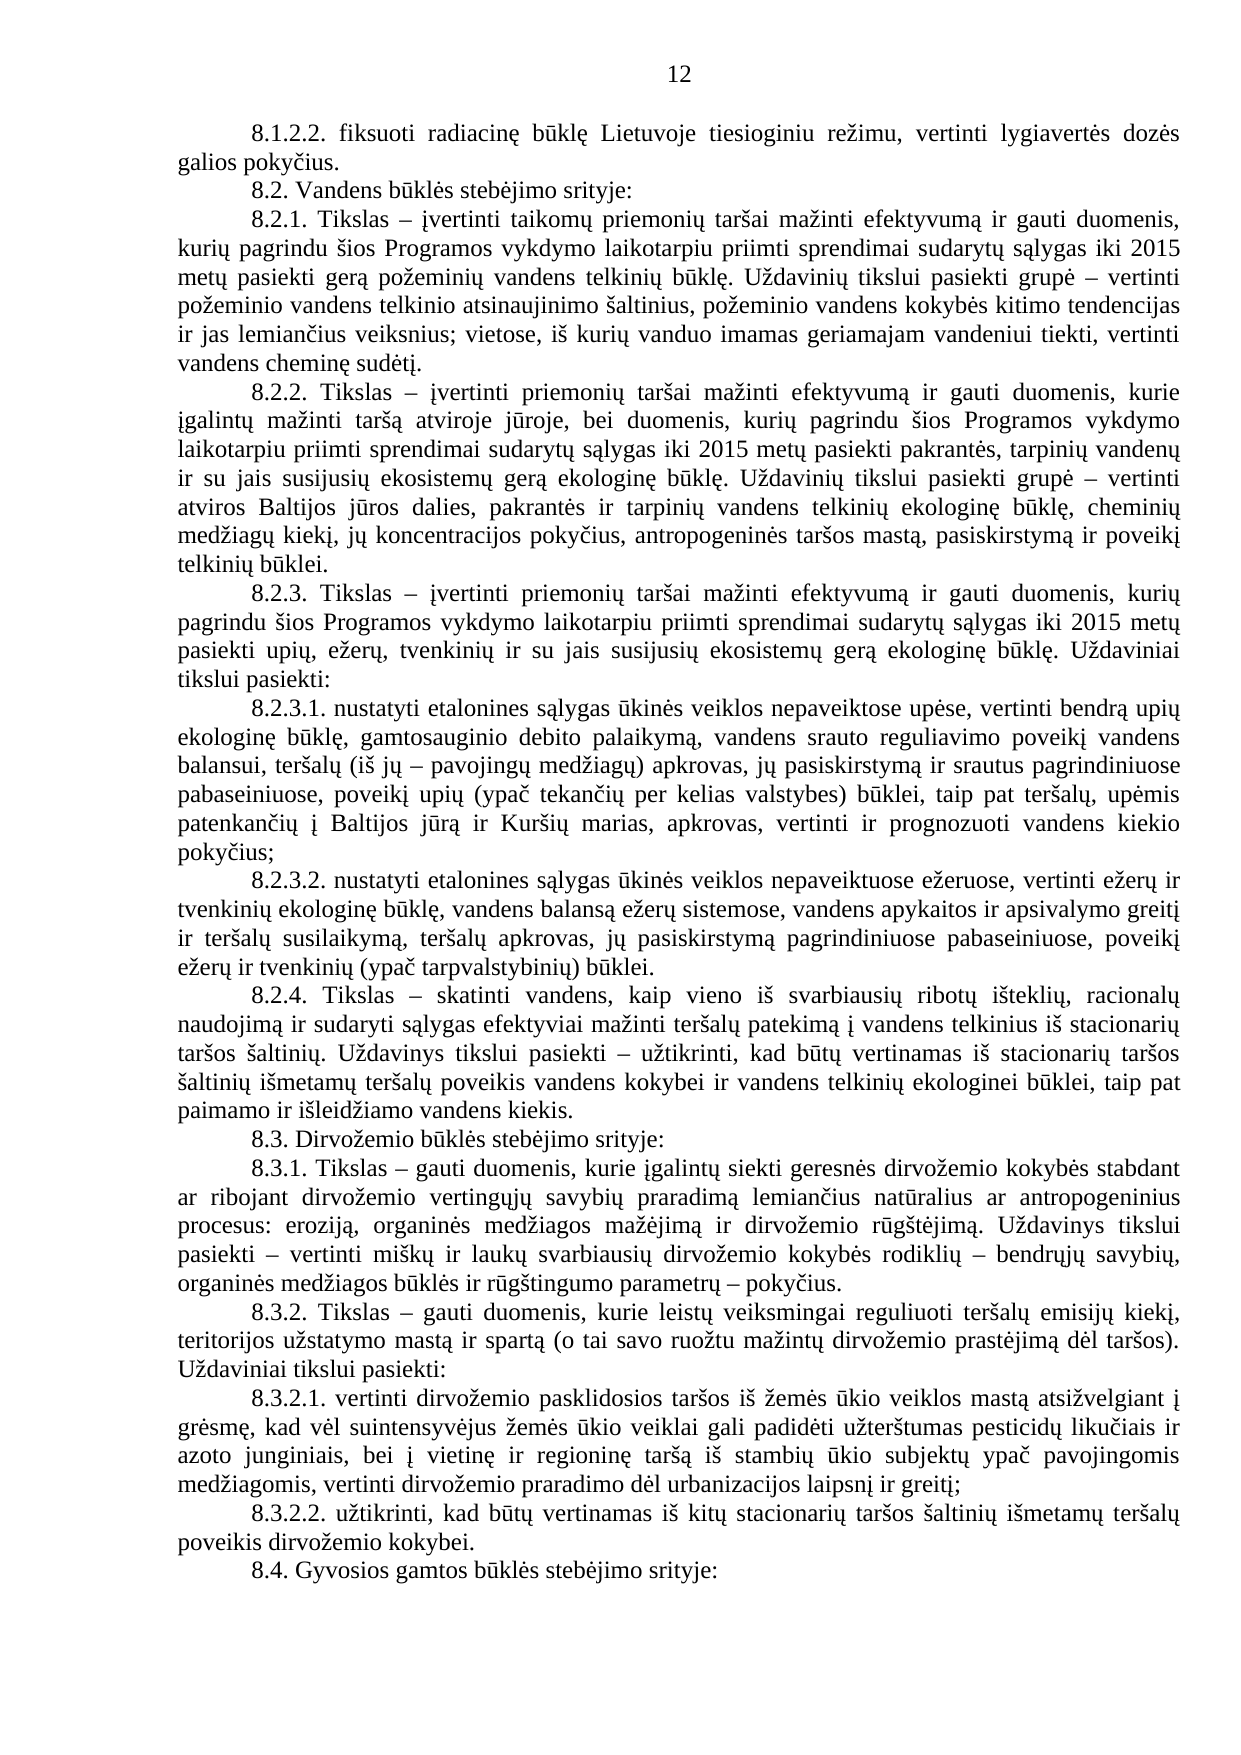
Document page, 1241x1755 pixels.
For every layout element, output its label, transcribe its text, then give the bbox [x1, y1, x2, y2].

text 8.2.1. Tikslas – įvertinti taikomų priemonių taršai mažinti efektyvumą ir gauti duomenis, kurių pagrindu šios Programos vykdymo laikotarpiu priimti sprendimai sudarytų sąlygas iki 2015 metų pasiekti gerą požeminių vandens telkinių būklę. Uždavinių tikslui pasiekti grupė – vertinti požeminio vandens telkinio atsinaujinimo šaltinius, požeminio vandens kokybės kitimo tendencijas ir jas lemiančius veiksnius; vietose, iš kurių vanduo imamas geriamajam vandeniui tiekti, vertinti vandens cheminę sudėtį. [177, 204, 1181, 377]
text 8.3.2.1. vertinti dirvožemio pasklidosios taršos iš žemės ūkio veiklos mastą atsižvelgiant į grėsmę, kad vėl suintensyvėjus žemės ūkio veiklai gali padidėti užterštumas pesticidų likučiais ir azoto junginiais, bei į vietinę ir regioninę taršą iš stambių ūkio subjektų ypač pavojingomis medžiagomis, vertinti dirvožemio praradimo dėl urbanizacijos laipsnį ir greitį; [177, 1383, 1181, 1498]
text 8.3. Dirvožemio būklės stebėjimo srityje: [177, 1124, 1181, 1153]
text 8.3.2. Tikslas – gauti duomenis, kurie leistų veiksmingai reguliuoti teršalų emisijų kiekį, teritorijos užstatymo mastą ir spartą (o tai savo ruožtu mažintų dirvožemio prastėjimą dėl taršos). Uždaviniai tikslui pasiekti: [177, 1297, 1181, 1383]
text 8.3.1. Tikslas – gauti duomenis, kurie įgalintų siekti geresnės dirvožemio kokybės stabdant ar ribojant dirvožemio vertingųjų savybių praradimą lemiančius natūralius ar antropogeninius procesus: eroziją, organinės medžiagos mažėjimą ir dirvožemio rūgštėjimą. Uždavinys tikslui pasiekti – vertinti miškų ir laukų svarbiausių dirvožemio kokybės rodiklių – bendrųjų savybių, organinės medžiagos būklės ir rūgštingumo parametrų – pokyčius. [177, 1153, 1181, 1297]
text 8.2.2. Tikslas – įvertinti priemonių taršai mažinti efektyvumą ir gauti duomenis, kurie įgalintų mažinti taršą atviroje jūroje, bei duomenis, kurių pagrindu šios Programos vykdymo laikotarpiu priimti sprendimai sudarytų sąlygas iki 2015 metų pasiekti pakrantės, tarpinių vandenų ir su jais susijusių ekosistemų gerą ekologinę būklę. Uždavinių tikslui pasiekti grupė – vertinti atviros Baltijos jūros dalies, pakrantės ir tarpinių vandens telkinių ekologinę būklę, cheminių medžiagų kiekį, jų koncentracijos pokyčius, antropogeninės taršos mastą, pasiskirstymą ir poveikį telkinių būklei. [177, 377, 1181, 578]
text 8.2.3.2. nustatyti etalonines sąlygas ūkinės veiklos nepaveiktuose ežeruose, vertinti ežerų ir tvenkinių ekologinę būklę, vandens balansą ežerų sistemose, vandens apykaitos ir apsivalymo greitį ir teršalų susilaikymą, teršalų apkrovas, jų pasiskirstymą pagrindiniuose pabaseiniuose, poveikį ežerų ir tvenkinių (ypač tarpvalstybinių) būklei. [177, 866, 1181, 981]
text 8.2.3.1. nustatyti etalonines sąlygas ūkinės veiklos nepaveiktose upėse, vertinti bendrą upių ekologinę būklę, gamtosauginio debito palaikymą, vandens srauto reguliavimo poveikį vandens balansui, teršalų (iš jų – pavojingų medžiagų) apkrovas, jų pasiskirstymą ir srautus pagrindiniuose pabaseiniuose, poveikį upių (ypač tekančių per kelias valstybes) būklei, taip pat teršalų, upėmis patenkančių į Baltijos jūrą ir Kuršių marias, apkrovas, vertinti ir prognozuoti vandens kiekio pokyčius; [177, 693, 1181, 866]
text 8.3.2.2. užtikrinti, kad būtų vertinamas iš kitų stacionarių taršos šaltinių išmetamų teršalų poveikis dirvožemio kokybei. [177, 1498, 1181, 1556]
text 8.4. Gyvosios gamtos būklės stebėjimo srityje: [177, 1556, 1181, 1584]
text 8.1.2.2. fiksuoti radiacinę būklę Lietuvoje tiesioginiu režimu, vertinti lygiavertės dozės galios pokyčius. [177, 118, 1181, 176]
text 8.2.4. Tikslas – skatinti vandens, kaip vieno iš svarbiausių ribotų išteklių, racionalų naudojimą ir sudaryti sąlygas efektyviai mažinti teršalų patekimą į vandens telkinius iš stacionarių taršos šaltinių. Uždavinys tikslui pasiekti – užtikrinti, kad būtų vertinamas iš stacionarių taršos šaltinių išmetamų teršalų poveikis vandens kokybei ir vandens telkinių ekologinei būklei, taip pat paimamo ir išleidžiamo vandens kiekis. [177, 981, 1181, 1124]
text 8.2. Vandens būklės stebėjimo srityje: [177, 176, 1181, 204]
text 8.2.3. Tikslas – įvertinti priemonių taršai mažinti efektyvumą ir gauti duomenis, kurių pagrindu šios Programos vykdymo laikotarpiu priimti sprendimai sudarytų sąlygas iki 2015 metų pasiekti upių, ežerų, tvenkinių ir su jais susijusių ekosistemų gerą ekologinę būklę. Uždaviniai tikslui pasiekti: [177, 578, 1181, 693]
